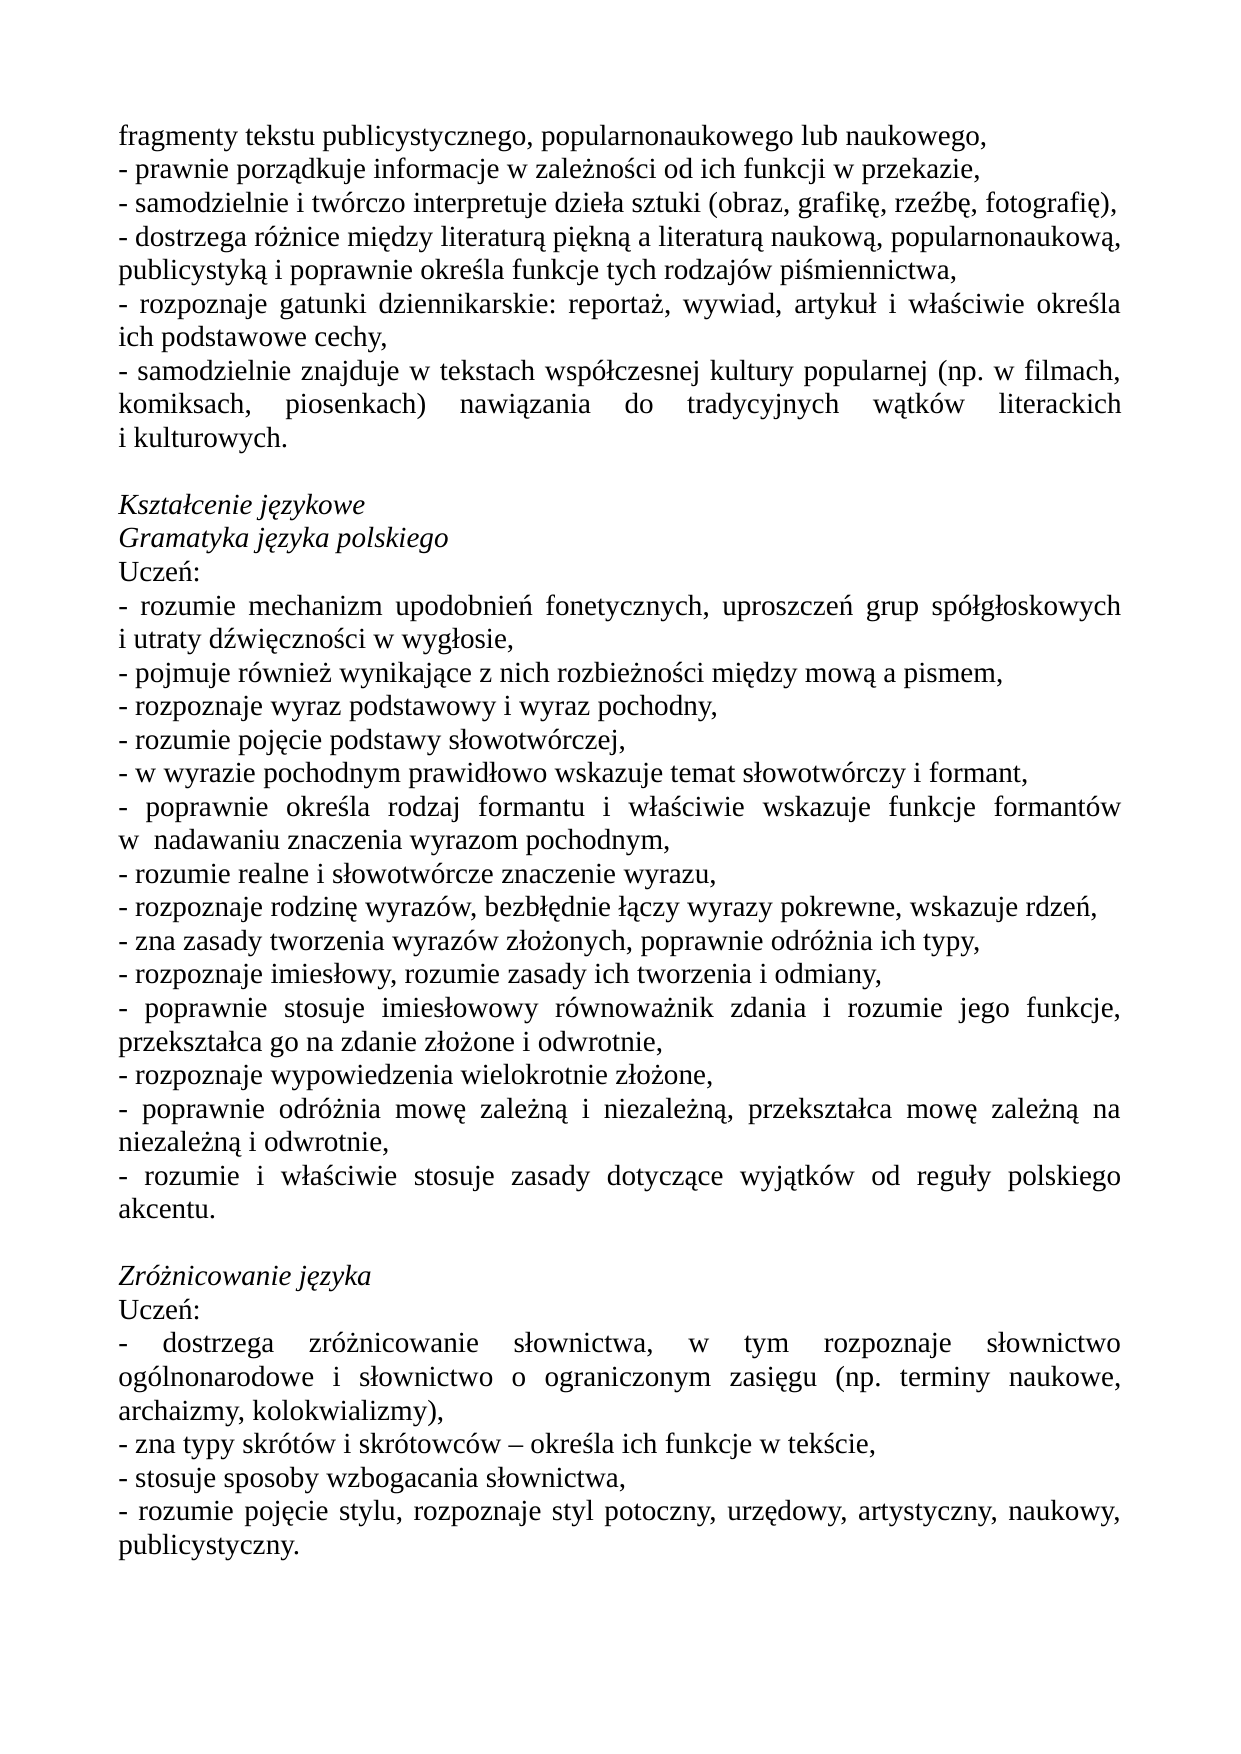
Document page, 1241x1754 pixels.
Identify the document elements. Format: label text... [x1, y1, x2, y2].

text - w wyrazie pochodnym prawidłowo wskazuje temat słowotwórczy i formant, [118, 755, 1122, 789]
text - zna zasady tworzenia wyrazów złożonych, poprawnie odróżnia ich typy, [118, 923, 1122, 957]
text - rozumie realne i słowotwórcze znaczenie wyrazu, [118, 856, 1122, 889]
text - pojmuje również wynikające z nich rozbieżności między mową a pismem, [118, 655, 1122, 688]
text Zróżnicowanie języka [118, 1258, 1122, 1292]
text - samodzielnie i twórczo interpretuje dzieła sztuki (obraz, grafikę, rzeźbę, fotografię), [118, 185, 1122, 219]
text - rozumie pojęcie podstawy słowotwórczej, [118, 722, 1122, 755]
text - samodzielnie znajduje w tekstach współczesnej kultury popularnej (np. w filmach, komiksach, piosenkach) nawiązania do tradycyjnych wątków literackich i kulturowych. [118, 353, 1122, 453]
text - rozumie mechanizm upodobnień fonetycznych, uproszczeń grup spółgłoskowych i utraty dźwięczności w wygłosie, [118, 588, 1122, 655]
text fragmenty tekstu publicystycznego, popularnonaukowego lub naukowego, [118, 118, 1122, 152]
text - rozumie pojęcie stylu, rozpoznaje styl potoczny, urzędowy, artystyczny, naukowy, publicystyczny. [118, 1493, 1122, 1560]
text - dostrzega różnice między literaturą piękną a literaturą naukową, popularnonaukową, publicystyką i poprawnie określa funkcje tych rodzajów piśmiennictwa, [118, 219, 1122, 286]
text - rozumie i właściwie stosuje zasady dotyczące wyjątków od reguły polskiego akcentu. [118, 1158, 1122, 1225]
text - prawnie porządkuje informacje w zależności od ich funkcji w przekazie, [118, 152, 1122, 185]
text - poprawnie odróżnia mowę zależną i niezależną, przekształca mowę zależną na niezależną i odwrotnie, [118, 1091, 1122, 1158]
text - rozpoznaje wyraz podstawowy i wyraz pochodny, [118, 688, 1122, 722]
text - stosuje sposoby wzbogacania słownictwa, [118, 1460, 1122, 1493]
text - poprawnie stosuje imiesłowowy równoważnik zdania i rozumie jego funkcje, przekształca go na zdanie złożone i odwrotnie, [118, 990, 1122, 1057]
text Gramatyka języka polskiego [118, 521, 1122, 554]
text Uczeń: [118, 554, 1122, 588]
text Uczeń: [118, 1292, 1122, 1326]
text - rozpoznaje imiesłowy, rozumie zasady ich tworzenia i odmiany, [118, 957, 1122, 990]
text - rozpoznaje wypowiedzenia wielokrotnie złożone, [118, 1057, 1122, 1091]
text - poprawnie określa rodzaj formantu i właściwie wskazuje funkcje formantów w nadawaniu znaczenia wyrazom pochodnym, [118, 789, 1122, 856]
text Kształcenie językowe [118, 487, 1122, 521]
text - dostrzega zróżnicowanie słownictwa, w tym rozpoznaje słownictwo ogólnonarodowe i słownictwo o ograniczonym zasięgu (np. terminy naukowe, archaizmy, kolokwializmy), [118, 1326, 1122, 1426]
text - rozpoznaje gatunki dziennikarskie: reportaż, wywiad, artykuł i właściwie określa ich podstawowe cechy, [118, 286, 1122, 353]
text - zna typy skrótów i skrótowców – określa ich funkcje w tekście, [118, 1426, 1122, 1460]
text - rozpoznaje rodzinę wyrazów, bezbłędnie łączy wyrazy pokrewne, wskazuje rdzeń, [118, 889, 1122, 923]
